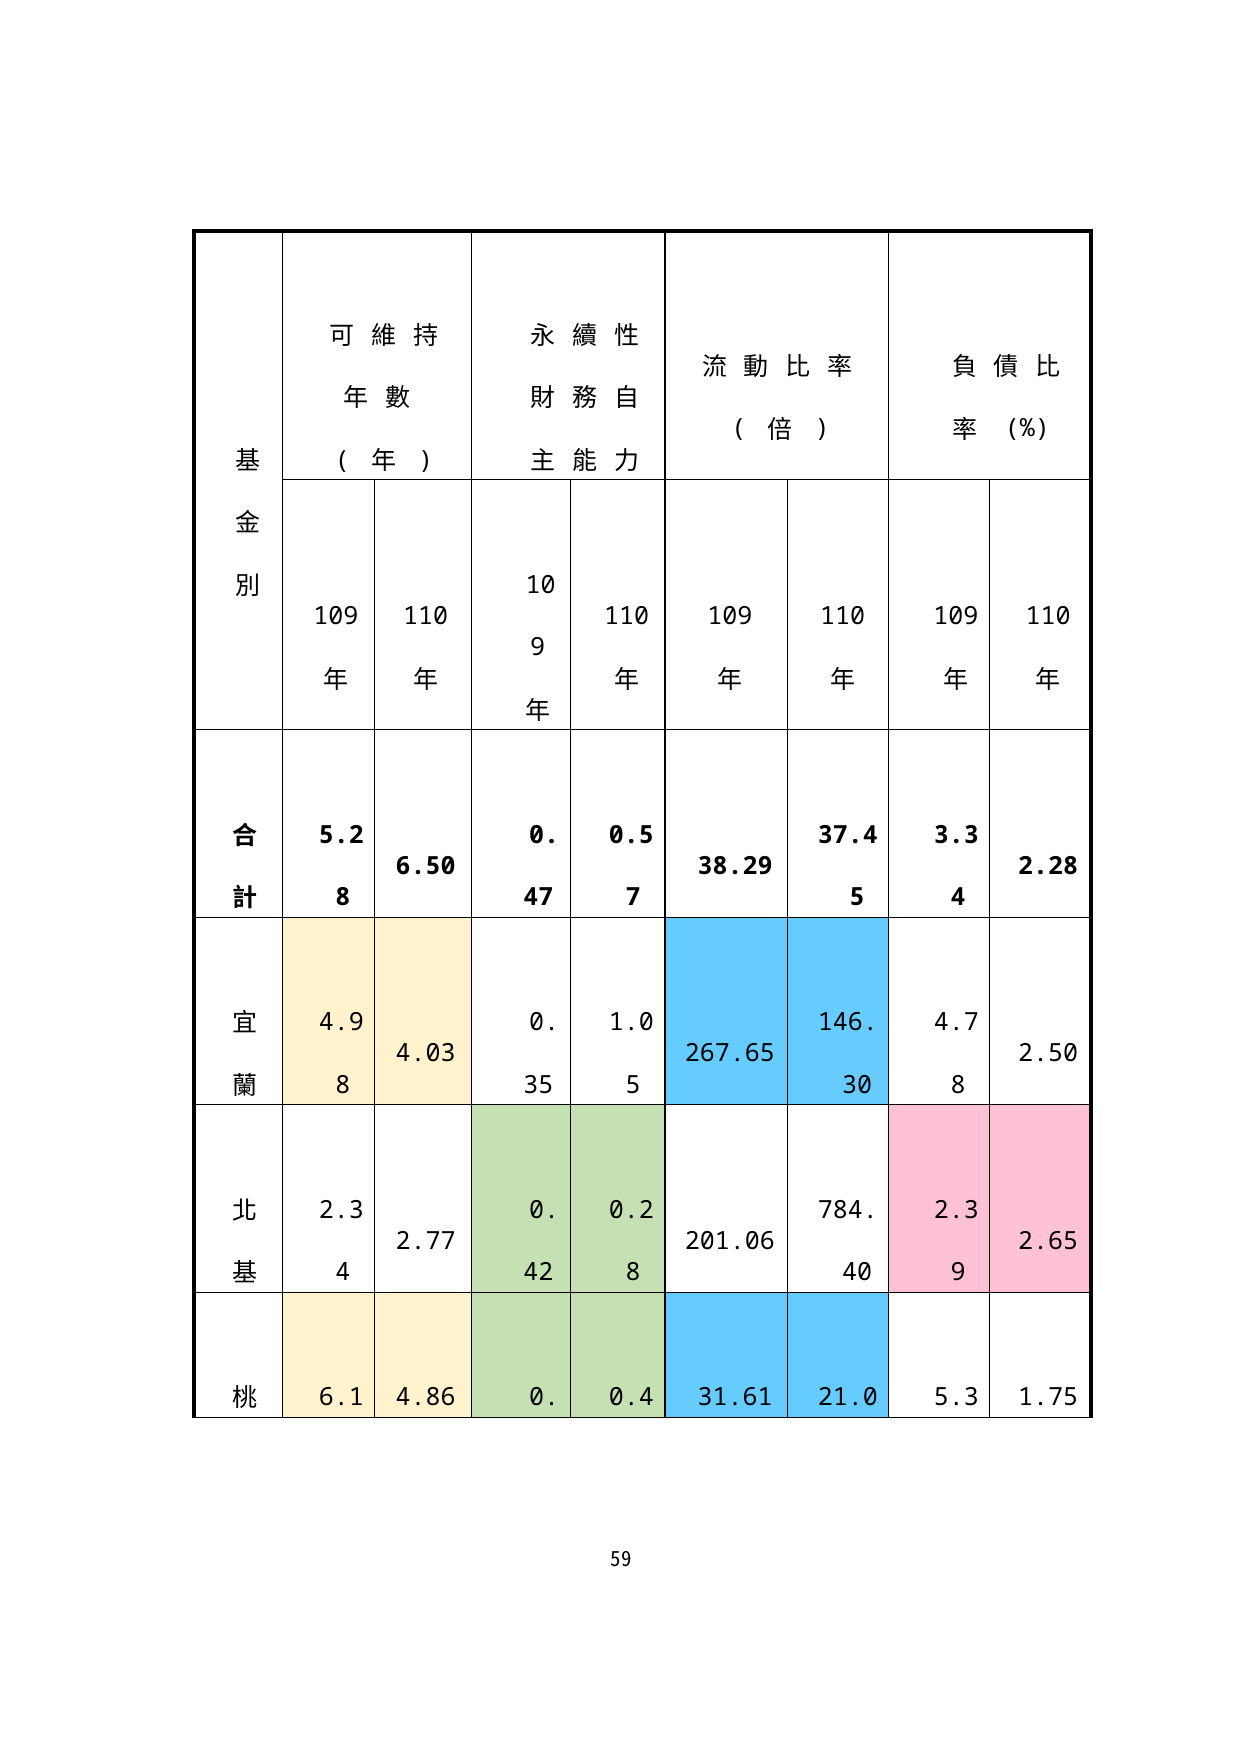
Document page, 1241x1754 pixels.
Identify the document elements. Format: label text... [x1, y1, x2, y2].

table_cell 6.50 [375, 730, 471, 917]
table_cell 0.28 [571, 1105, 664, 1292]
table_cell 146.30 [788, 918, 888, 1104]
table_cell 110年 [788, 480, 888, 729]
table_cell 109年 [472, 480, 570, 729]
table_cell 0.47 [472, 730, 570, 917]
table_cell 2.50 [990, 918, 1089, 1104]
table_cell 3.34 [889, 730, 989, 917]
table_cell 109年 [889, 480, 989, 729]
table_cell 2.28 [990, 730, 1089, 917]
table_cell 4.03 [375, 918, 471, 1104]
table_cell 110年 [571, 480, 664, 729]
table_cell 38.29 [666, 730, 787, 917]
table_cell 0. [472, 1293, 570, 1417]
table_cell 0.4 [571, 1293, 664, 1417]
table_cell 合計 [196, 730, 282, 917]
table_cell 北基 [196, 1105, 282, 1292]
table_cell 37.45 [788, 730, 888, 917]
table_cell 5.28 [283, 730, 374, 917]
table_header 負債比率(%) [889, 233, 1089, 479]
table_cell 110年 [375, 480, 471, 729]
table_cell 784.40 [788, 1105, 888, 1292]
table_cell 21.0 [788, 1293, 888, 1417]
table_header 永續性財務自主能力 [472, 233, 664, 479]
table_cell 267.65 [666, 918, 787, 1104]
table_cell 110年 [990, 480, 1089, 729]
table_cell 4.98 [283, 918, 374, 1104]
table_header 流動比率(倍) [666, 233, 888, 479]
table_cell 5.3 [889, 1293, 989, 1417]
table_cell 宜蘭 [196, 918, 282, 1104]
table_cell 109年 [283, 480, 374, 729]
table_cell 6.1 [283, 1293, 374, 1417]
table_cell 2.65 [990, 1105, 1089, 1292]
table_cell 201.06 [666, 1105, 787, 1292]
table_cell 0.57 [571, 730, 664, 917]
table_header 基金別 [196, 233, 282, 729]
table_cell 1.75 [990, 1293, 1089, 1417]
table_header 可維持年數(年) [283, 233, 471, 479]
table_cell 4.78 [889, 918, 989, 1104]
table_cell 109年 [666, 480, 787, 729]
table_cell 2.39 [889, 1105, 989, 1292]
table_cell 0.42 [472, 1105, 570, 1292]
table_cell 0.35 [472, 918, 570, 1104]
table_cell 2.77 [375, 1105, 471, 1292]
table_cell 桃 [196, 1293, 282, 1417]
table_cell 1.05 [571, 918, 664, 1104]
table_cell 31.61 [666, 1293, 787, 1417]
table_cell 2.34 [283, 1105, 374, 1292]
table_cell 4.86 [375, 1293, 471, 1417]
